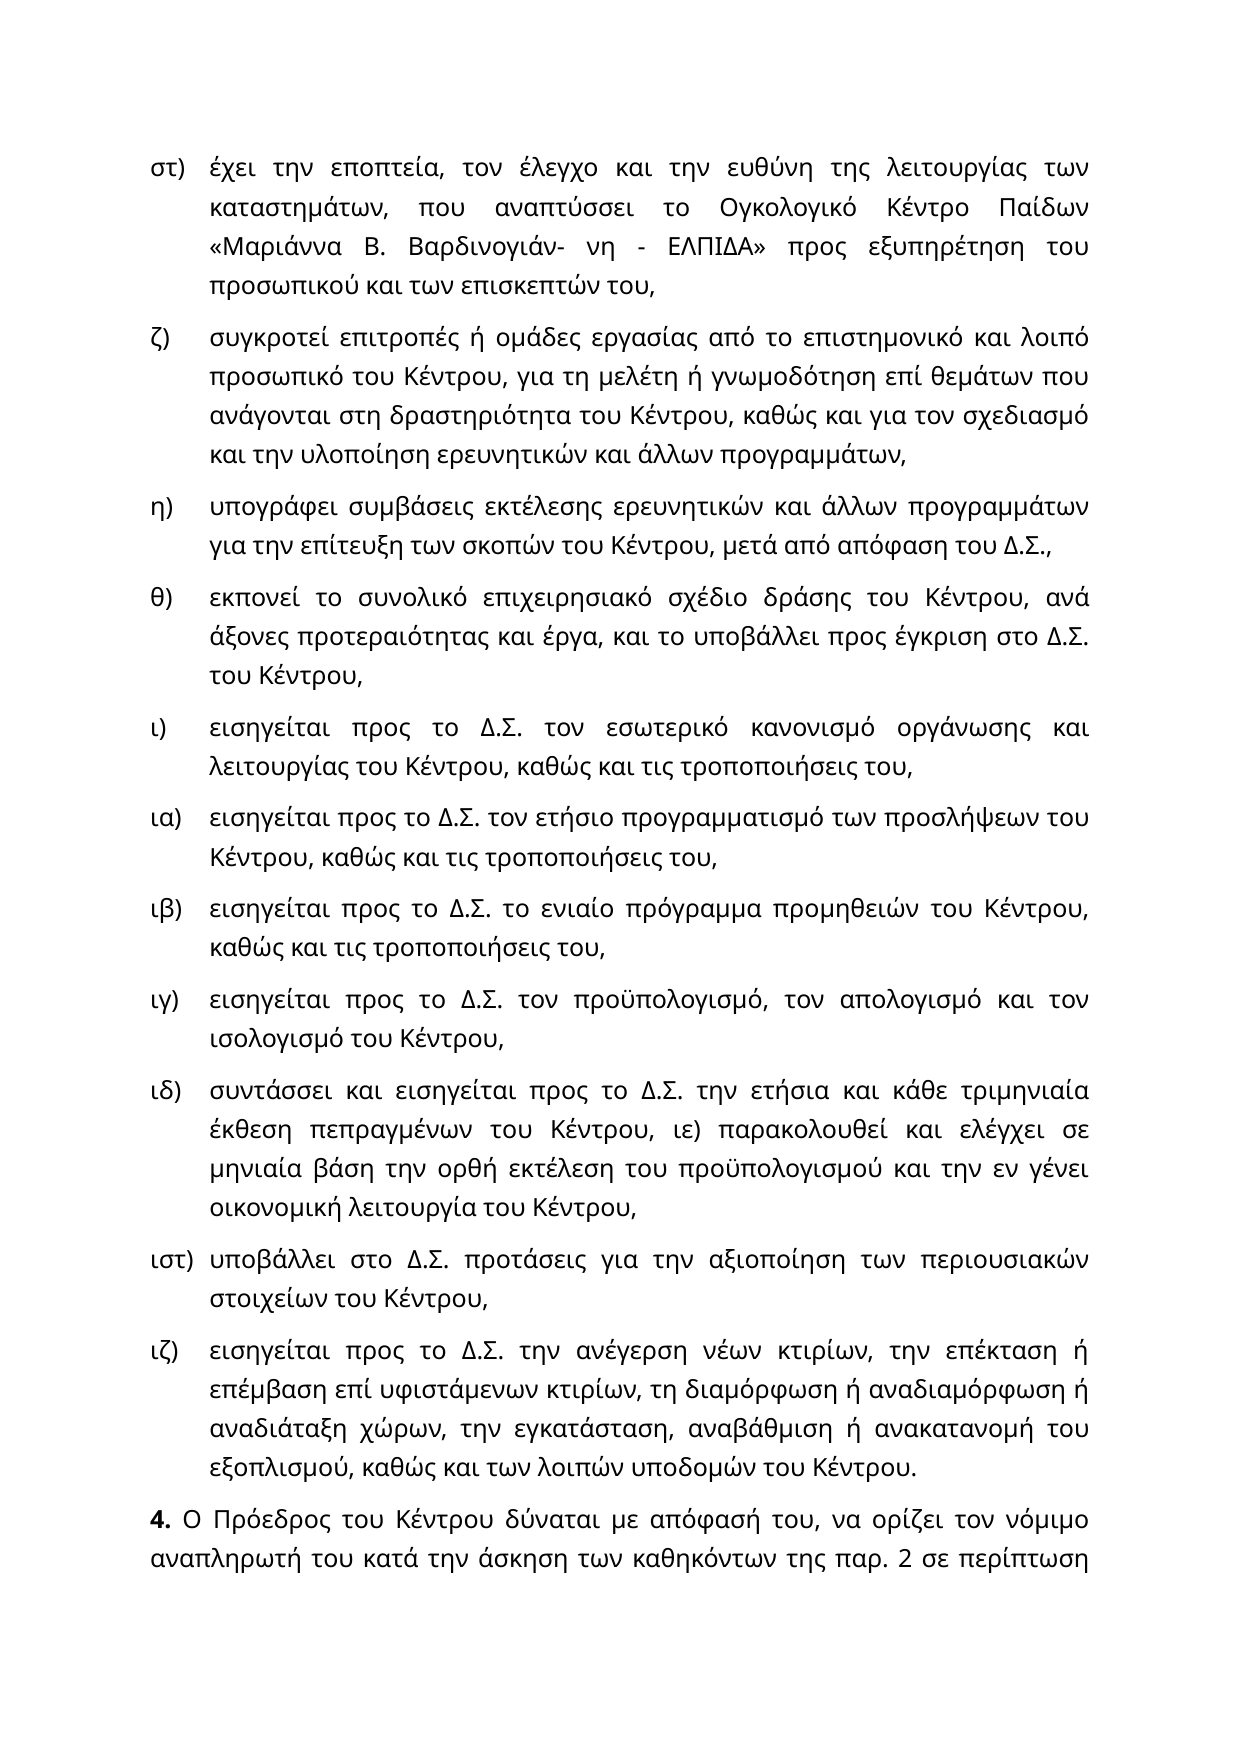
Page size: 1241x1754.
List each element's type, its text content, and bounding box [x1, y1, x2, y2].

list ιδ) συντάσσει και εισηγείται προς το Δ.Σ. την ετήσια και κάθε τριμηνιαία έκθεση πεπραγμένων του Κέντρου, ιε) παρακολουθεί και ελέγχει σε μηνιαία βάση την ορθή εκτέλεση του προϋπολογισμού και την εν γένει οικονομική λειτουργία του Κέντρου, [150, 1072, 1090, 1224]
list ζ) συγκροτεί επιτροπές ή ομάδες εργασίας από το επιστημονικό και λοιπό προσωπικό του Κέντρου, για τη μελέτη ή γνωμοδότηση επί θεμάτων που ανάγονται στη δραστηριότητα του Κέντρου, καθώς και για τον σχεδιασμό και την υλοποίηση ερευνητικών και άλλων προγραμμάτων, [150, 319, 1090, 471]
list η) υπογράφει συμβάσεις εκτέλεσης ερευνητικών και άλλων προγραμμάτων για την επίτευξη των σκοπών του Κέντρου, μετά από απόφαση του Δ.Σ., [150, 488, 1090, 562]
list ιγ) εισηγείται προς το Δ.Σ. τον προϋπολογισμό, τον απολογισμό και τον ισολογισμό του Κέντρου, [150, 982, 1090, 1055]
list ιβ) εισηγείται προς το Δ.Σ. το ενιαίο πρόγραμμα προμηθειών του Κέντρου, καθώς και τις τροποποιήσεις του, [150, 891, 1090, 964]
list στ) έχει την εποπτεία, τον έλεγχο και την ευθύνη της λειτουργίας των καταστημάτων, που αναπτύσσει το Ογκολογικό Κέντρο Παίδων «Μαριάννα Β. Βαρδινογιάν- νη - ΕΛΠΙΔΑ» προς εξυπηρέτηση του προσωπικού και των επισκεπτών του, [150, 150, 1090, 302]
list θ) εκπονεί το συνολικό επιχειρησιακό σχέδιο δράσης του Κέντρου, ανά άξονες προτεραιότητας και έργα, και το υποβάλλει προς έγκριση στο Δ.Σ. του Κέντρου, [150, 579, 1090, 692]
list ιστ) υποβάλλει στο Δ.Σ. προτάσεις για την αξιοποίηση των περιουσιακών στοιχείων του Κέντρου, [150, 1242, 1090, 1315]
text 4. Ο Πρόεδρος του Κέντρου δύναται με απόφασή του, να ορίζει τον νόμιμο αναπληρωτή του κατά την άσκηση των καθηκόντων της παρ. 2 σε περίπτωση [150, 1502, 1090, 1575]
list ιζ) εισηγείται προς το Δ.Σ. την ανέγερση νέων κτιρίων, την επέκταση ή επέμβαση επί υφιστάμενων κτιρίων, τη διαμόρφωση ή αναδιαμόρφωση ή αναδιάταξη χώρων, την εγκατάσταση, αναβάθμιση ή ανακατανομή του εξοπλισμού, καθώς και των λοιπών υποδομών του Κέντρου. [150, 1332, 1090, 1484]
list ια) εισηγείται προς το Δ.Σ. τον ετήσιο προγραμματισμό των προσλήψεων του Κέντρου, καθώς και τις τροποποιήσεις του, [150, 800, 1090, 873]
list ι) εισηγείται προς το Δ.Σ. τον εσωτερικό κανονισμό οργάνωσης και λειτουργίας του Κέντρου, καθώς και τις τροποποιήσεις του, [150, 709, 1090, 782]
